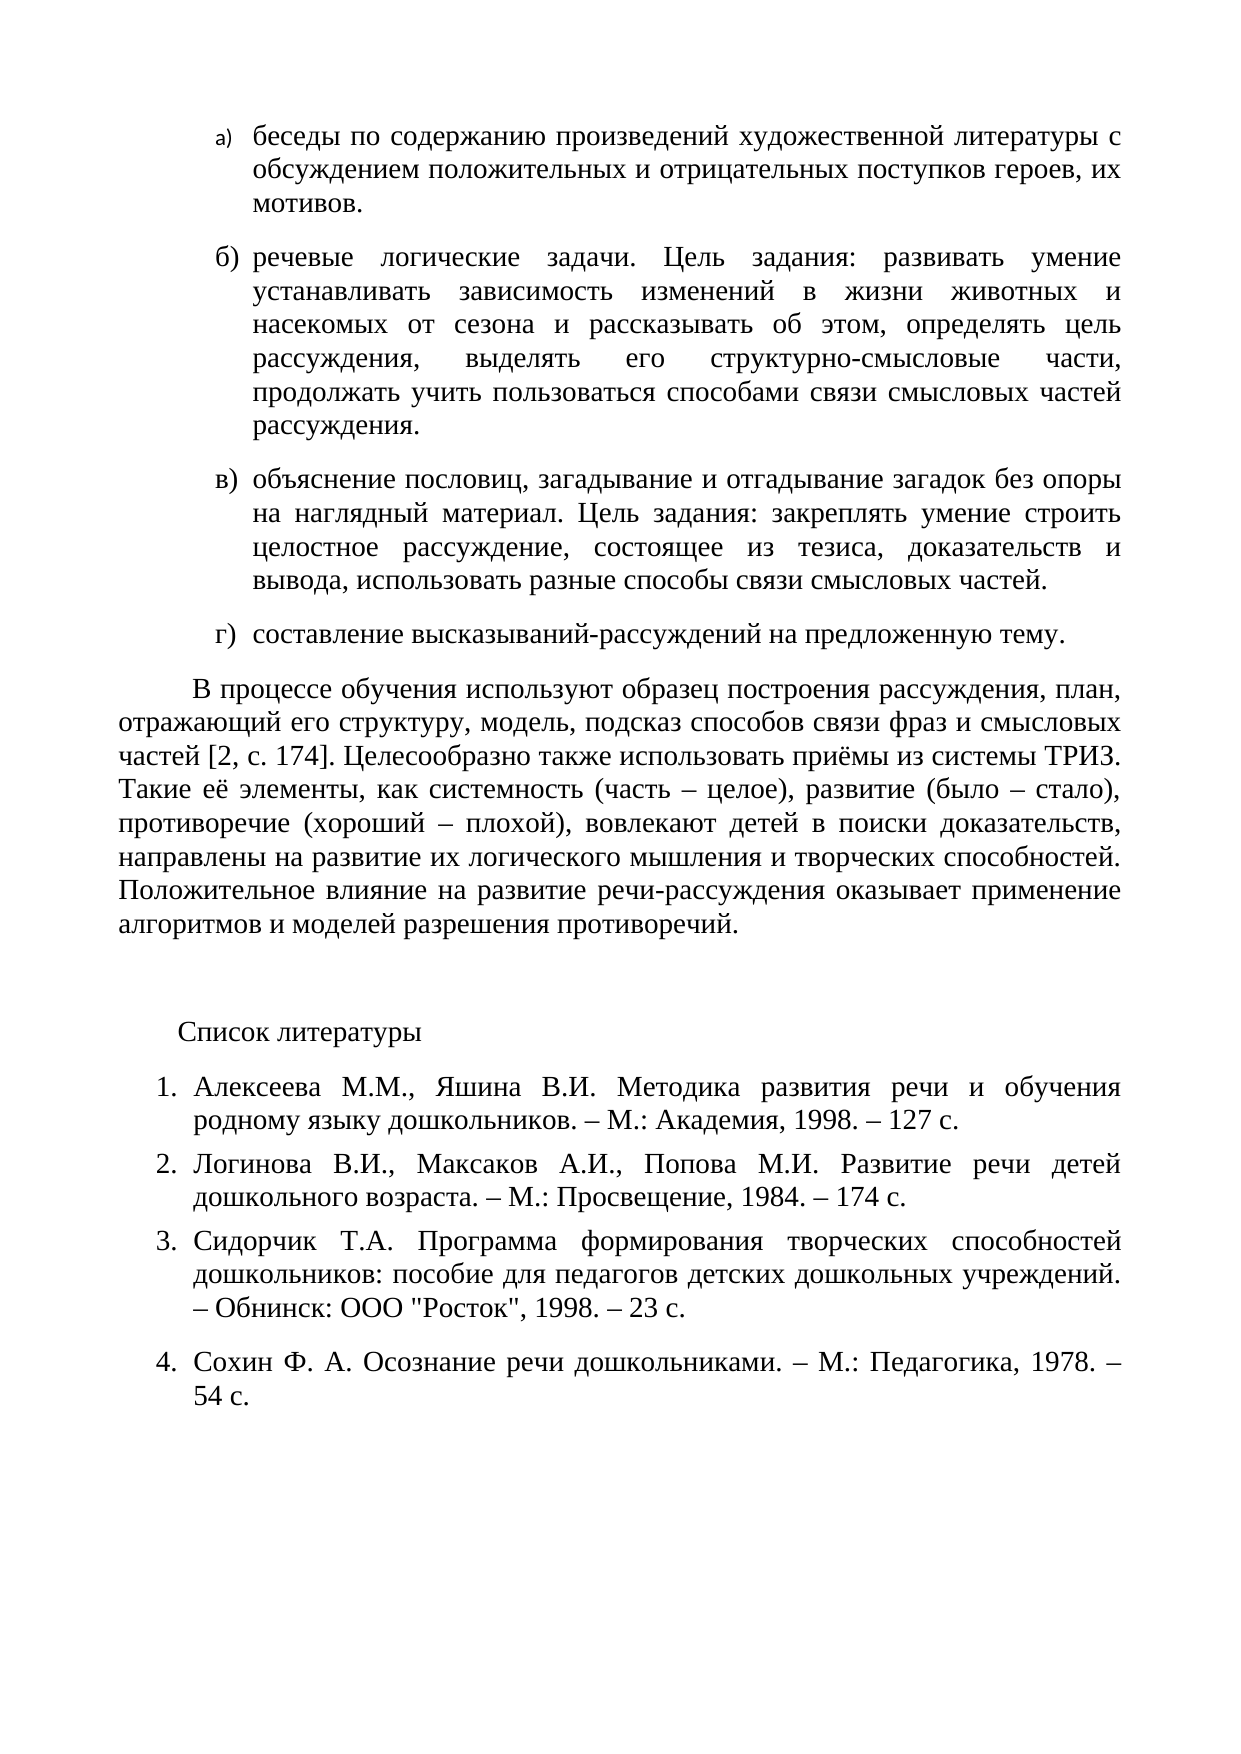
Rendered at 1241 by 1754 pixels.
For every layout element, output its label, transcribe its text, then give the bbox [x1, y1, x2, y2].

list объяснение пословиц, загадывание и отгадывание загадок без опоры на наглядный материал. Цель задания: закреплять умение строить целостное рассуждение, состоящее из тезиса, доказательств и вывода, использовать разные способы связи смысловых частей. [215, 462, 1122, 596]
text В процессе обучения используют образец построения рассуждения, план, отражающий его структуру, модель, подсказ способов связи фраз и смысловых частей [2, c. 174]. Целесообразно также использовать приёмы из системы ТРИЗ. Такие её элементы, как системность (часть – целое), развитие (было – стало), противоречие (хороший – плохой), вовлекают детей в поиски доказательств, направлены на развитие их логического мышления и творческих способностей. Положительное влияние на развитие речи-рассуждения оказывает применение алгоритмов и моделей разрешения противоречий. [118, 671, 1122, 939]
list Логинова В.И., Максаков А.И., Попова М.И. Развитие речи детей дошкольного возраста. – М.: Просвещение, 1984. – 174 с. [156, 1146, 1122, 1213]
list беседы по содержанию произведений художественной литературы с обсуждением положительных и отрицательных поступков героев, их мотивов. [215, 118, 1122, 219]
list Сохин Ф. А. Осознание речи дошкольниками. – М.: Педагогика, 1978. – 54 с. [156, 1344, 1122, 1412]
list Сидорчик Т.А. Программа формирования творческих способностей дошкольников: пособие для педагогов детских дошкольных учреждений. – Обнинск: ООО "Росток", 1998. – 23 с. [156, 1223, 1122, 1324]
list речевые логические задачи. Цель задания: развивать умение устанавливать зависимость изменений в жизни животных и насекомых от сезона и рассказывать об этом, определять цель рассуждения, выделять его структурно-смысловые части, продолжать учить пользоваться способами связи смысловых частей рассуждения. [215, 239, 1122, 441]
list Алексеева М.М., Яшина В.И. Методика развития речи и обучения родному языку дошкольников. – М.: Академия, 1998. – 127 с. [156, 1069, 1122, 1136]
list составление высказываний-рассуждений на предложенную тему. [215, 617, 1122, 650]
text Список литературы [118, 1014, 1122, 1048]
